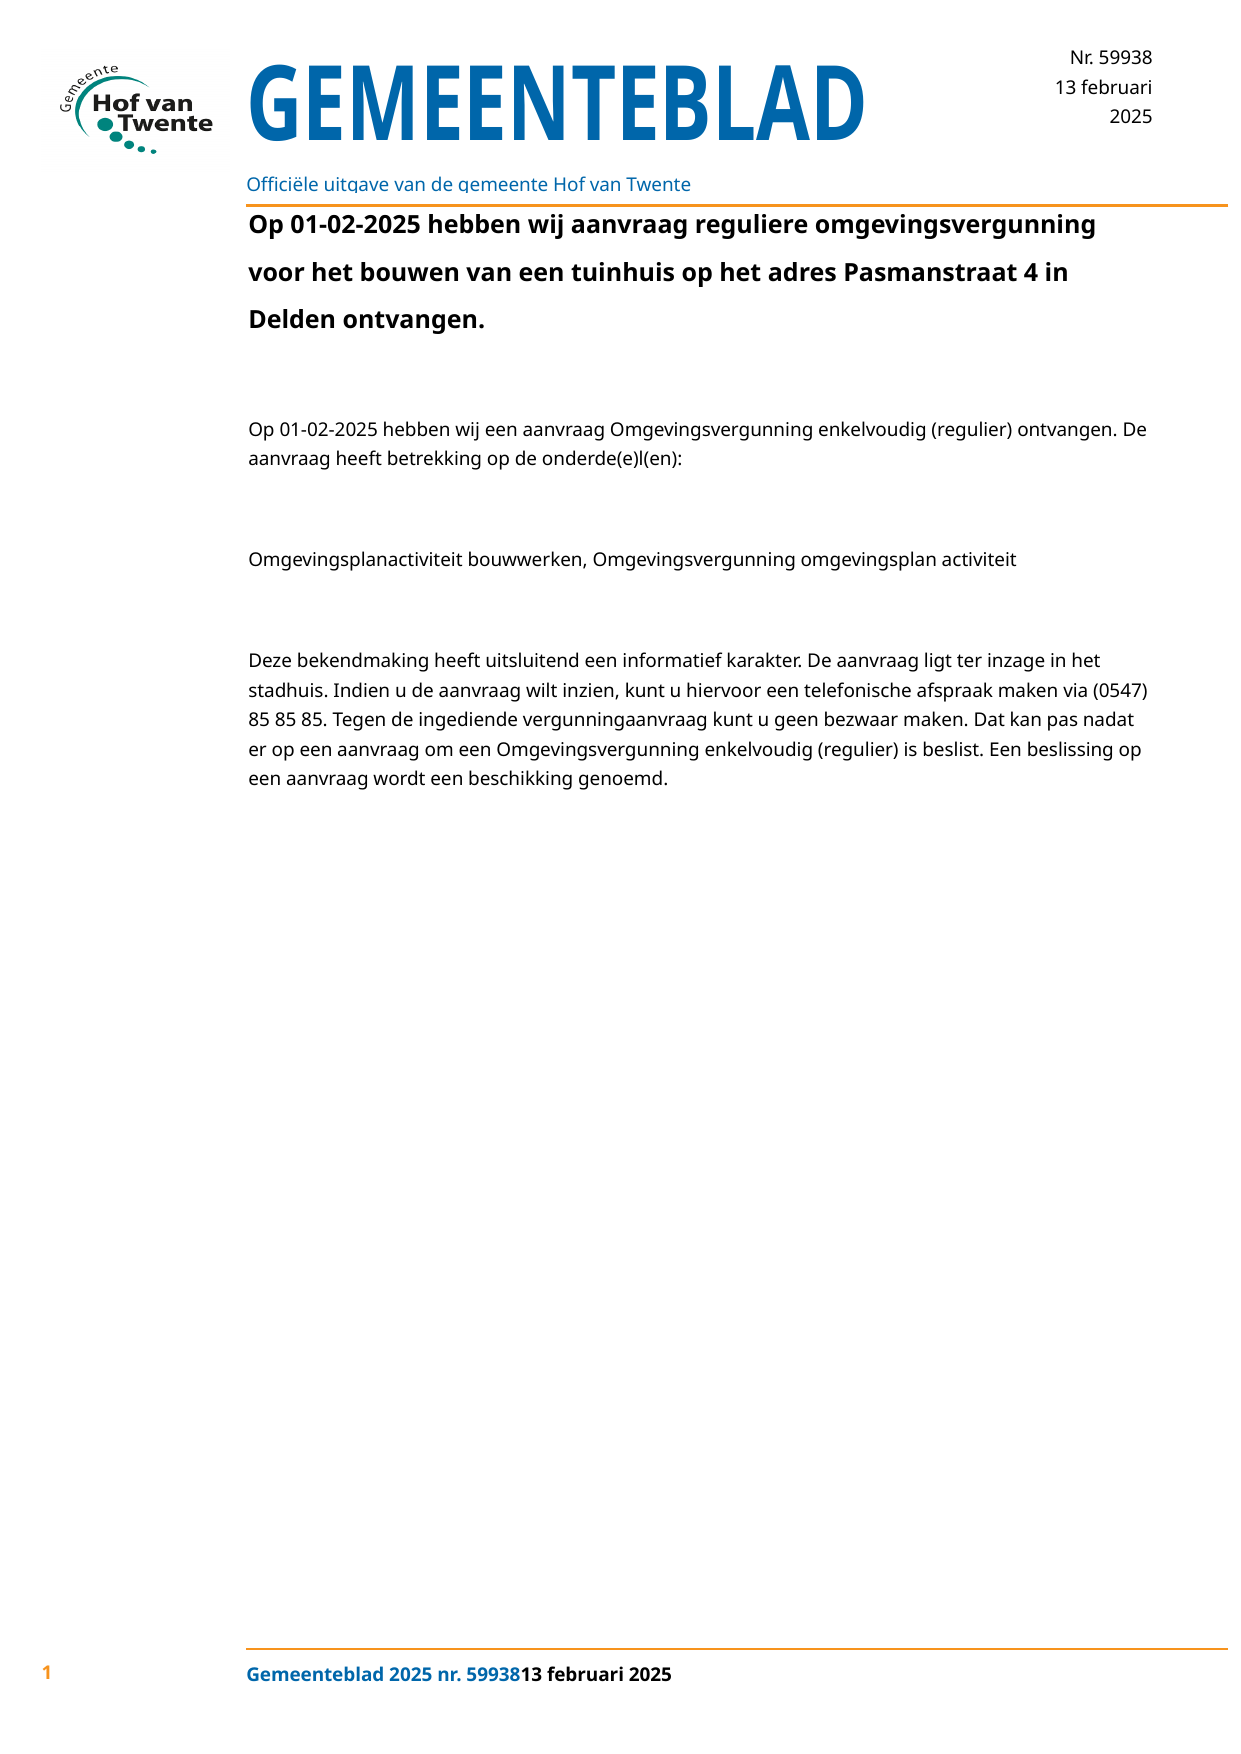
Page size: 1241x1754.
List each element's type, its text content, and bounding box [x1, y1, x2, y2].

text Omgevingsplanactiviteit bouwwerken, Omgevingsvergunning omgevingsplan activiteit [248, 546, 1152, 572]
text Op 01-02-2025 hebben wij een aanvraag Omgevingsvergunning enkelvoudig (regulier) ontvangen. De aanvraag heeft betrekking op de onderde(e)l(en): [248, 416, 1152, 471]
text Deze bekendmaking heeft uitsluitend een informatief karakter. De aanvraag ligt ter inzage in het stadhuis. Indien u de aanvraag wilt inzien, kunt u hiervoor een telefonische afspraak maken via (0547) 85 85 85. Tegen de ingediende vergunningaanvraag kunt u geen bezwaar maken. Dat kan pas nadat er op een aanvraag om een Omgevingsvergunning enkelvoudig (regulier) is beslist. Een beslissing op een aanvraag wordt een beschikking genoemd. [248, 647, 1152, 791]
picture [41, 47, 231, 172]
text Op 01-02-2025 hebben wij aanvraag reguliere omgevingsvergunning voor het bouwen van een tuinhuis op het adres Pasmanstraat 4 in Delden ontvangen. [248, 207, 1152, 336]
